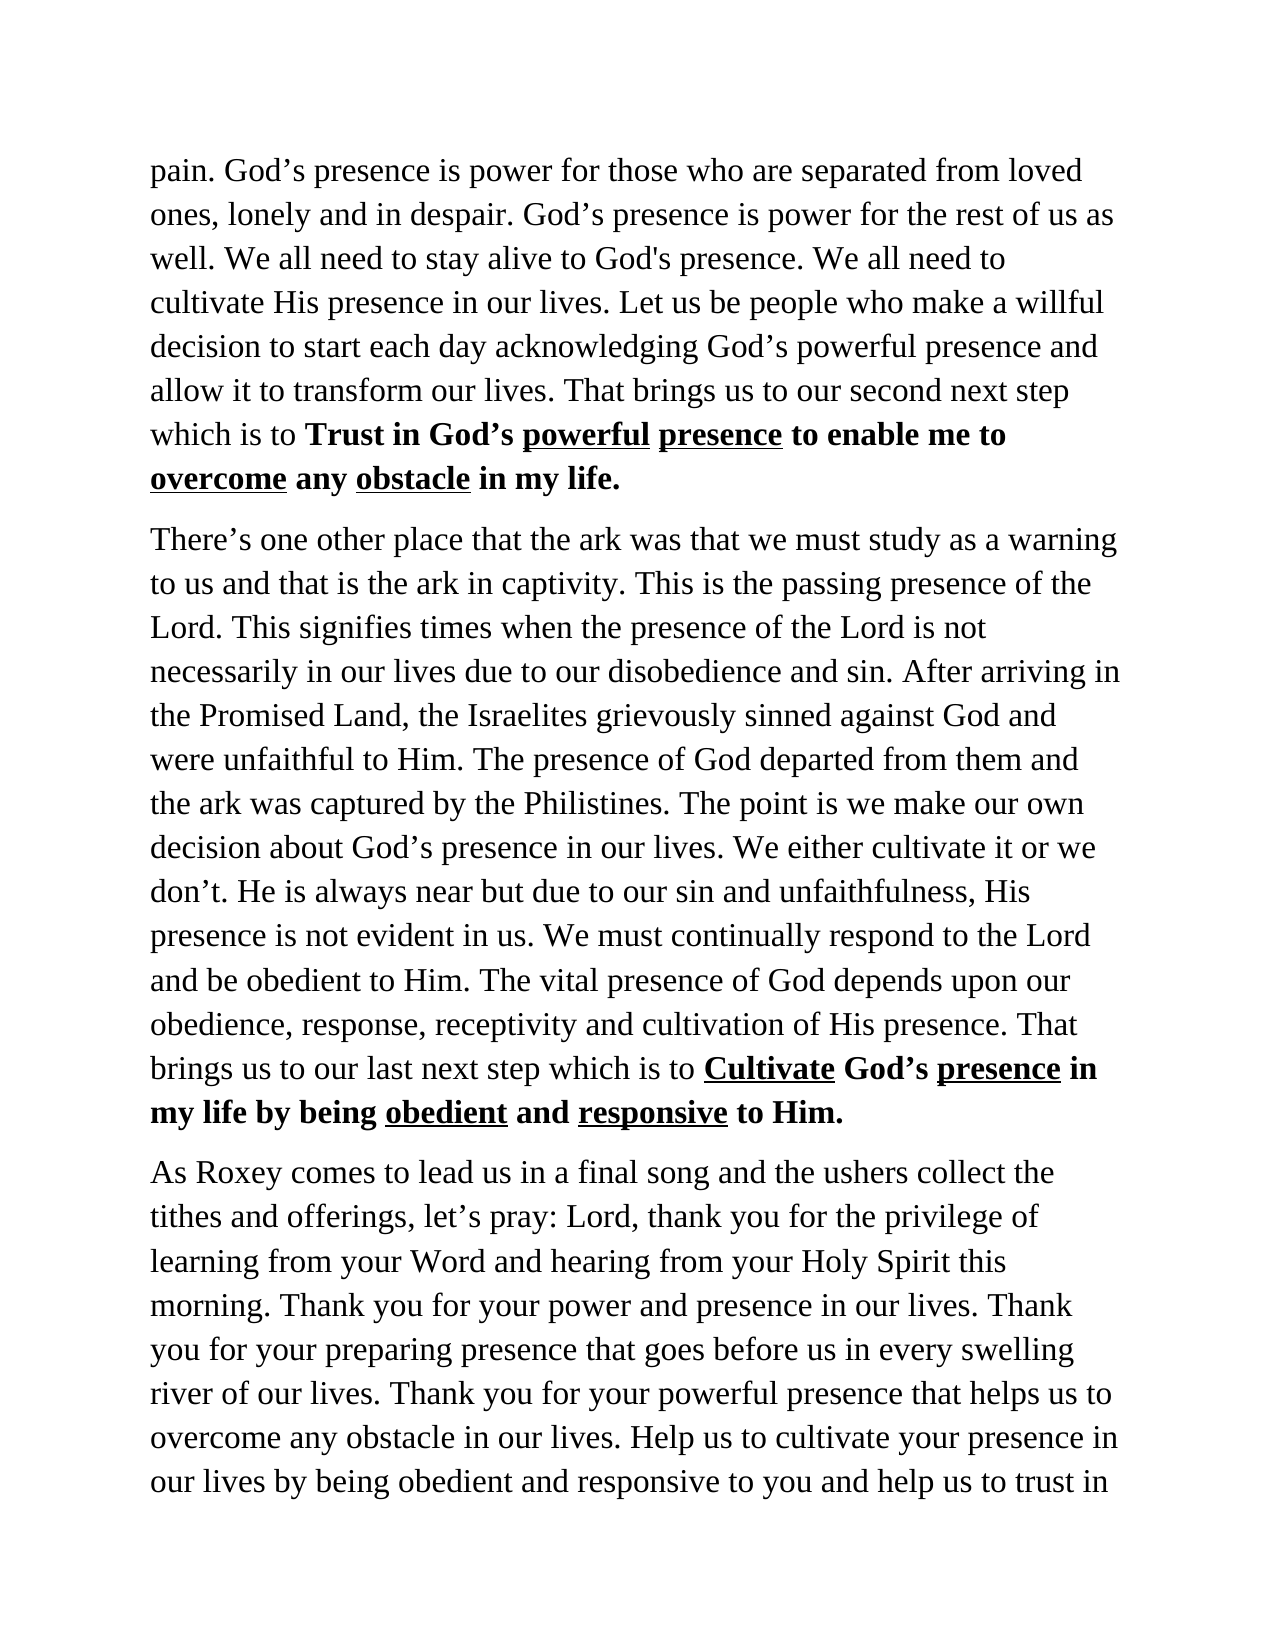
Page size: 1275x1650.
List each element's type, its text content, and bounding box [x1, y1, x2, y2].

text There’s one other place that the ark was that we must study as a warning to us and that is the ark in captivity. This is the passing presence of the Lord. This signifies times when the presence of the Lord is not necessarily in our lives due to our disobedience and sin. After arriving in the Promised Land, the Israelites grievously sinned against God and were unfaithful to Him. The presence of God departed from them and the ark was captured by the Philistines. The point is we make our own decision about God’s presence in our lives. We either cultivate it or we don’t. He is always near but due to our sin and unfaithfulness, His presence is not evident in us. We must continually respond to the Lord and be obedient to Him. The vital presence of God depends upon our obedience, response, receptivity and cultivation of His presence. That brings us to our last next step which is to Cultivate God’s presence in my life by being obedient and responsive to Him. [150, 519, 1125, 1130]
text pain. God’s presence is power for those who are separated from loved ones, lonely and in despair. God’s presence is power for the rest of us as well. We all need to stay alive to God's presence. We all need to cultivate His presence in our lives. Let us be people who make a willful decision to start each day acknowledging God’s powerful presence and allow it to transform our lives. That brings us to our second next step which is to Trust in God’s powerful presence to enable me to overcome any obstacle in my life. [150, 150, 1125, 497]
text As Roxey comes to lead us in a final song and the ushers collect the tithes and offerings, let’s pray: Lord, thank you for the privilege of learning from your Word and hearing from your Holy Spirit this morning. Thank you for your power and presence in our lives. Thank you for your preparing presence that goes before us in every swelling river of our lives. Thank you for your powerful presence that helps us to overcome any obstacle in our lives. Help us to cultivate your presence in our lives by being obedient and responsive to you and help us to trust in [150, 1153, 1125, 1499]
